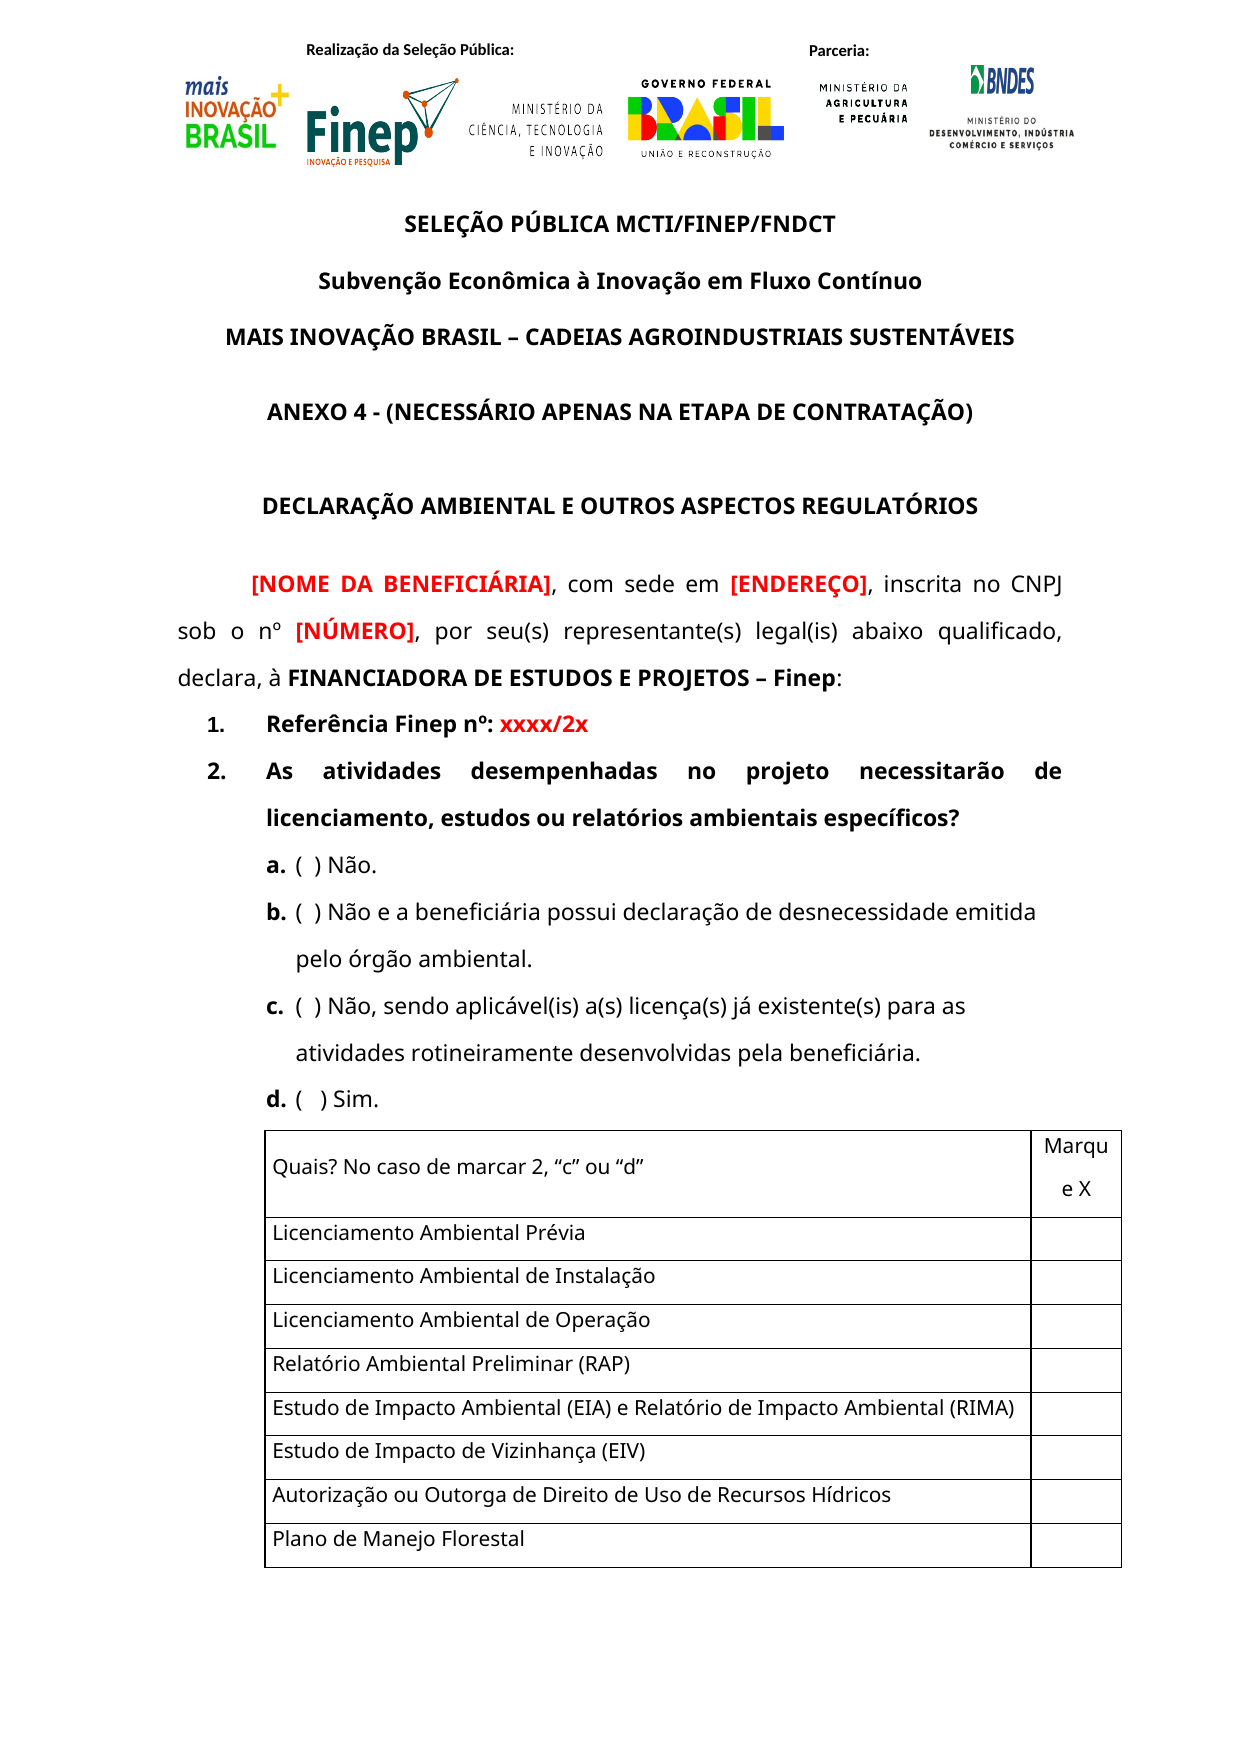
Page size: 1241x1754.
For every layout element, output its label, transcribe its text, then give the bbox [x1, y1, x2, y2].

list ( ) Não, sendo aplicável(is) a(s) licença(s) já existente(s) para as atividades rotineiramente desenvolvidas pela beneficiária. [266, 989, 1063, 1068]
table_cell Estudo de Impacto de Vizinhança (EIV) [266, 1436, 1030, 1479]
list ( ) Não e a beneficiária possui declaração de desnecessidade emitida pelo órgão ambiental. [266, 896, 1063, 974]
text SELEÇÃO PÚBLICA MCTI/FINEP/FNDCT [177, 208, 1063, 239]
table_cell Estudo de Impacto Ambiental (EIA) e Relatório de Impacto Ambiental (RIMA) [266, 1393, 1030, 1435]
table_cell [1032, 1480, 1121, 1523]
table_cell [1032, 1393, 1121, 1435]
table_cell [1032, 1261, 1121, 1304]
text [NOME DA BENEFICIÁRIA], com sede em [ENDEREÇO], inscrita no CNPJ sob o nº [NÚMERO], por seu(s) representante(s) legal(is) abaixo qualificado, declara, à FINANCIADORA DE ESTUDOS E PROJETOS – Finep: [177, 568, 1063, 693]
table_cell [1032, 1305, 1121, 1348]
text Subvenção Econômica à Inovação em Fluxo Contínuo [177, 264, 1063, 296]
table_cell Plano de Manejo Florestal [266, 1524, 1030, 1567]
table_header Quais? No caso de marcar 2, “c” ou “d” [266, 1131, 1030, 1217]
table_cell Autorização ou Outorga de Direito de Uso de Recursos Hídricos [266, 1480, 1030, 1523]
list As atividades desempenhadas no projeto necessitarão de licenciamento, estudos ou relatórios ambientais específicos? [207, 755, 1063, 833]
list Referência Finep nº: xxxx/2x [207, 708, 1063, 739]
list ( ) Não. [266, 849, 1063, 880]
text MAIS INOVAÇÃO BRASIL – CADEIAS AGROINDUSTRIAIS SUSTENTÁVEIS [177, 321, 1063, 352]
table_cell [1032, 1436, 1121, 1479]
table_cell Licenciamento Ambiental de Instalação [266, 1261, 1030, 1304]
table_cell Licenciamento Ambiental de Operação [266, 1305, 1030, 1348]
table_cell [1032, 1349, 1121, 1392]
table_cell Relatório Ambiental Preliminar (RAP) [266, 1349, 1030, 1392]
table_cell [1032, 1524, 1121, 1567]
table_cell Licenciamento Ambiental Prévia [266, 1218, 1030, 1260]
table_cell [1032, 1218, 1121, 1260]
text ANEXO 4 - (NECESSÁRIO APENAS NA ETAPA DE CONTRATAÇÃO) [177, 396, 1063, 427]
list ( ) Sim. [266, 1083, 1063, 1114]
text DECLARAÇÃO AMBIENTAL E OUTROS ASPECTOS REGULATÓRIOS [177, 489, 1063, 521]
table_header Marque X [1032, 1131, 1121, 1217]
